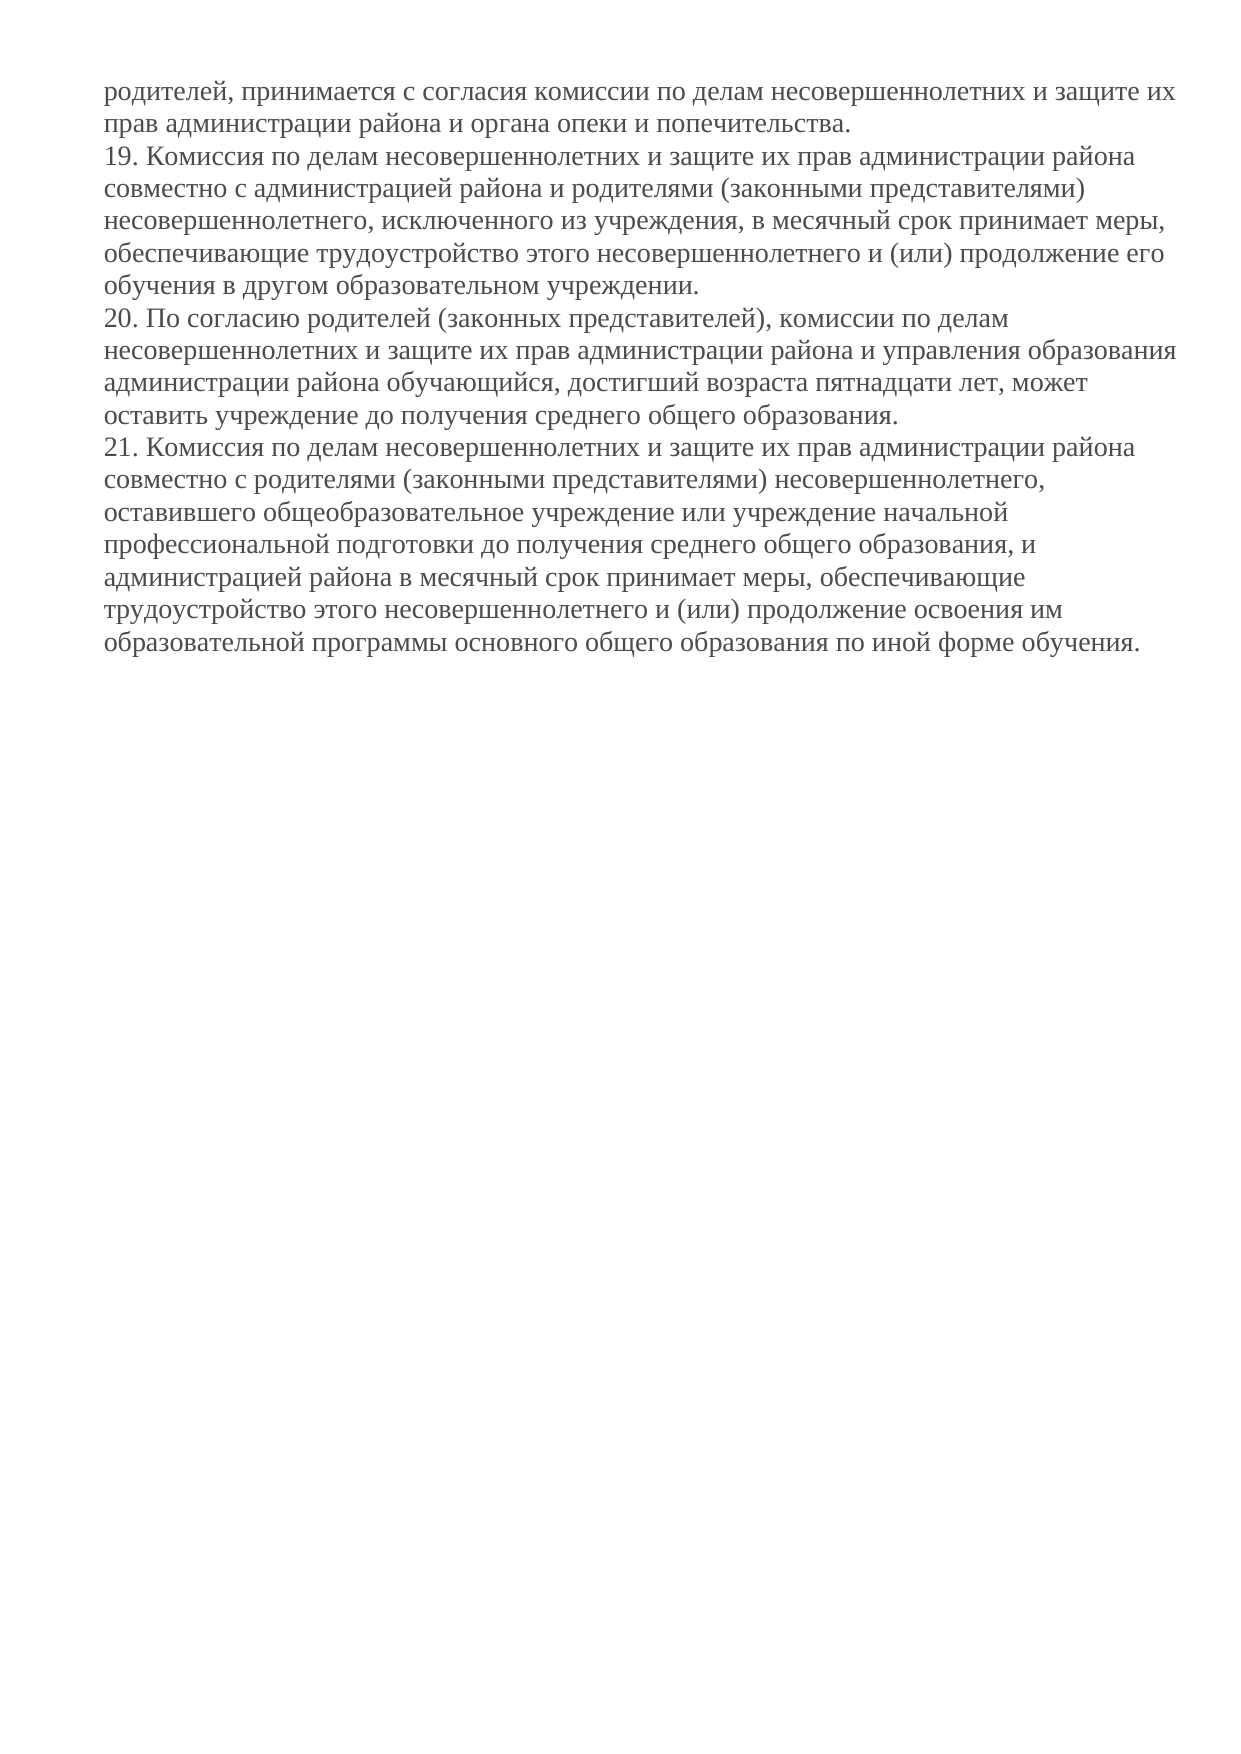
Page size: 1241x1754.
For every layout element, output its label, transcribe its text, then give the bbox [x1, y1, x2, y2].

text родителей, принимается с согласия комиссии по делам несовершеннолетних и защите их прав администрации района и органа опеки и попечительства. [103, 74, 1181, 139]
text 20. По согласию родителей (законных представителей), комиссии по делам несовершеннолетних и защите их прав администрации района и управления образования администрации района обучающийся, достигший возраста пятнадцати лет, может оставить учреждение до получения среднего общего образования. [103, 301, 1181, 430]
text 21. Комиссия по делам несовершеннолетних и защите их прав администрации района совместно с родителями (законными представителями) несовершеннолетнего, оставившего общеобразовательное учреждение или учреждение начальной профессиональной подготовки до получения среднего общего образования, и администрацией района в месячный срок принимает меры, обеспечивающие трудоустройство этого несовершеннолетнего и (или) продолжение освоения им образовательной программы основного общего образования по иной форме обучения. [103, 430, 1181, 657]
text 19. Комиссия по делам несовершеннолетних и защите их прав администрации района совместно с администрацией района и родителями (законными представителями) несовершеннолетнего, исключенного из учреждения, в месячный срок принимает меры, обеспечивающие трудоустройство этого несовершеннолетнего и (или) продолжение его обучения в другом образовательном учреждении. [103, 139, 1181, 301]
